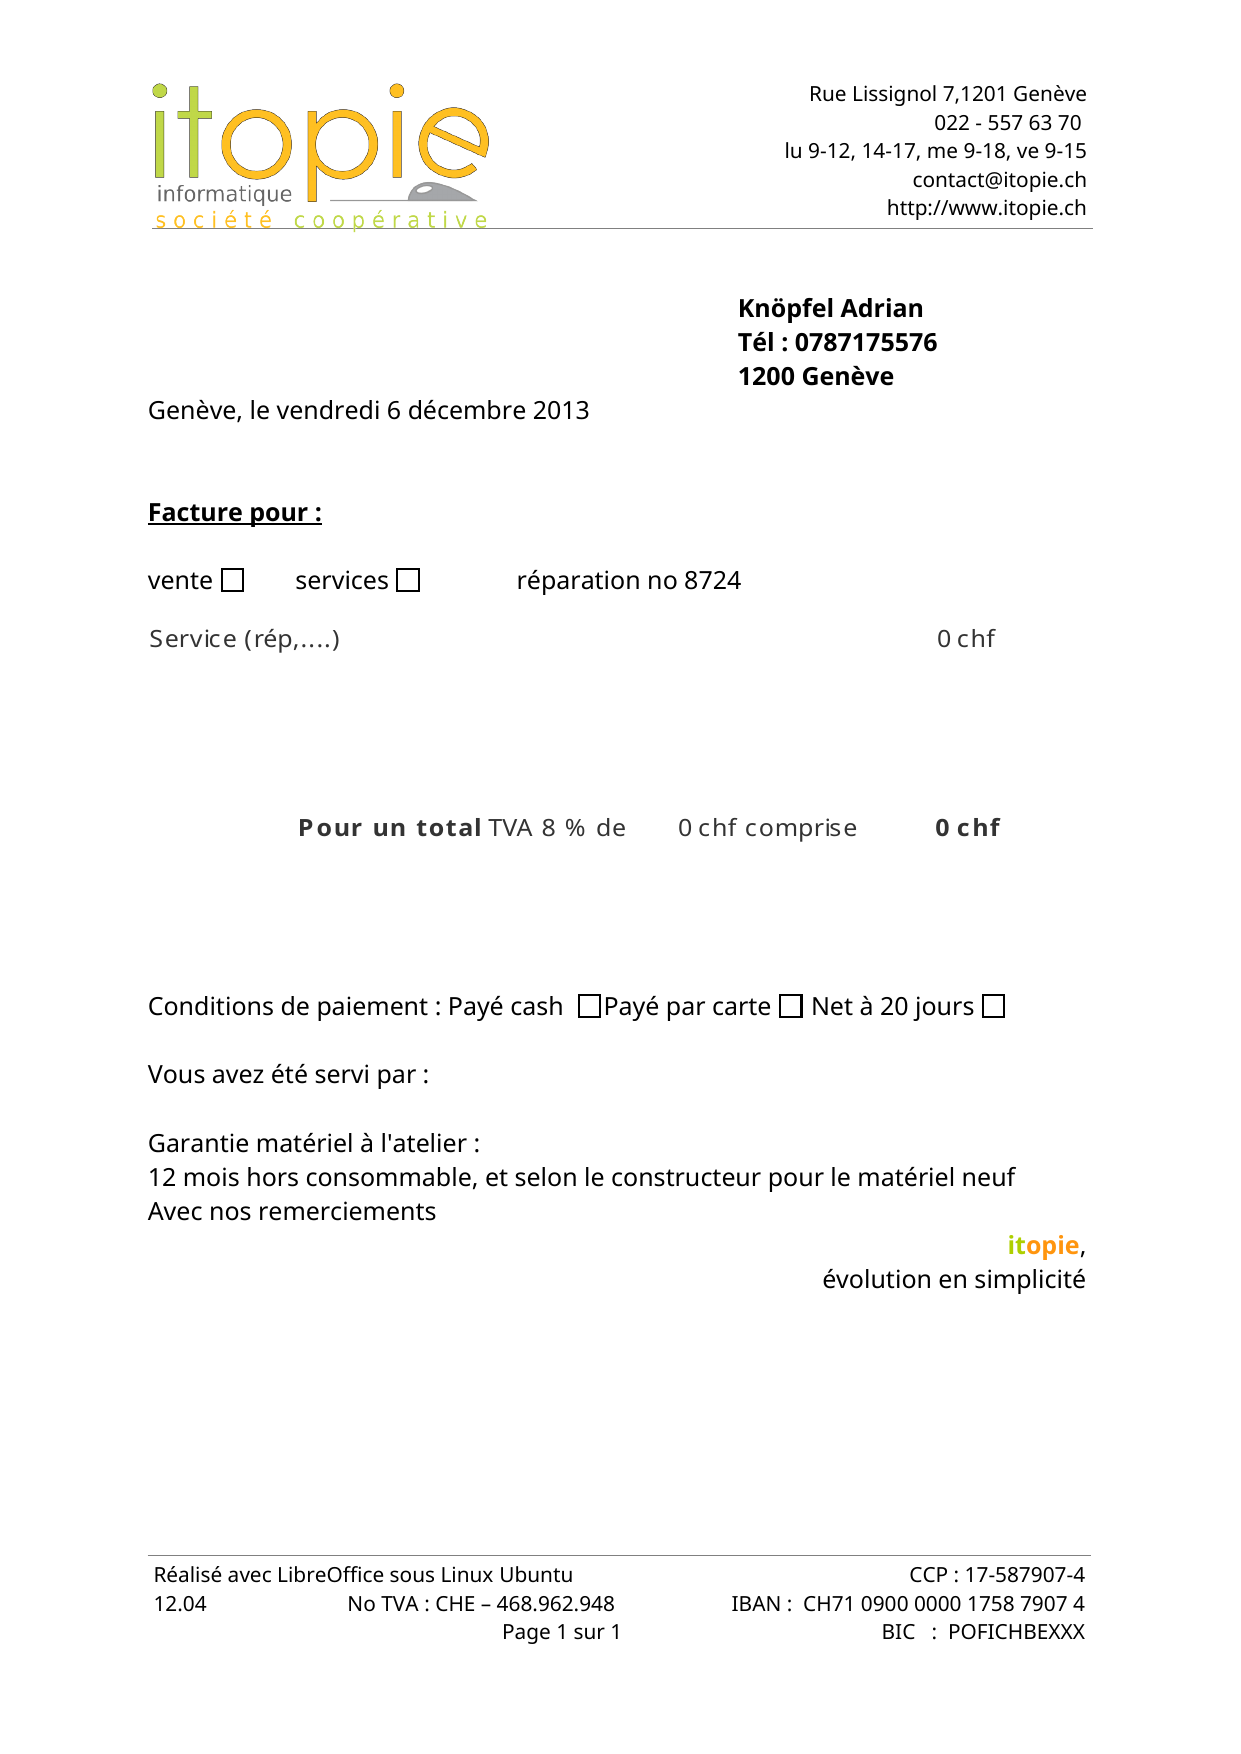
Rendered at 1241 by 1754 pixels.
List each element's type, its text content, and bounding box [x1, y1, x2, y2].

text Avec nos remerciements [148, 1193, 1093, 1227]
text Garantie matériel à l'atelier : [148, 1125, 1093, 1159]
text Knöpfel Adrian [148, 290, 1093, 324]
text Tél : 0787175576 [148, 324, 1093, 358]
text évolution en simplicité [148, 1262, 1093, 1296]
picture [138, 72, 500, 244]
text Vous avez été servi par : [148, 1057, 1093, 1091]
text 12 mois hors consommable, et selon le constructeur pour le matériel neuf [148, 1159, 1093, 1193]
text Genève, le vendredi 6 décembre 2013 [148, 392, 1093, 427]
text itopie, [148, 1227, 1093, 1262]
text Conditions de paiement : Payé cash Payé par carte Net à 20 jours [148, 989, 1093, 1023]
text 1200 Genève [148, 358, 1093, 392]
text Facture pour : [148, 495, 1093, 529]
text vente services réparation no 8724 [148, 563, 1093, 597]
